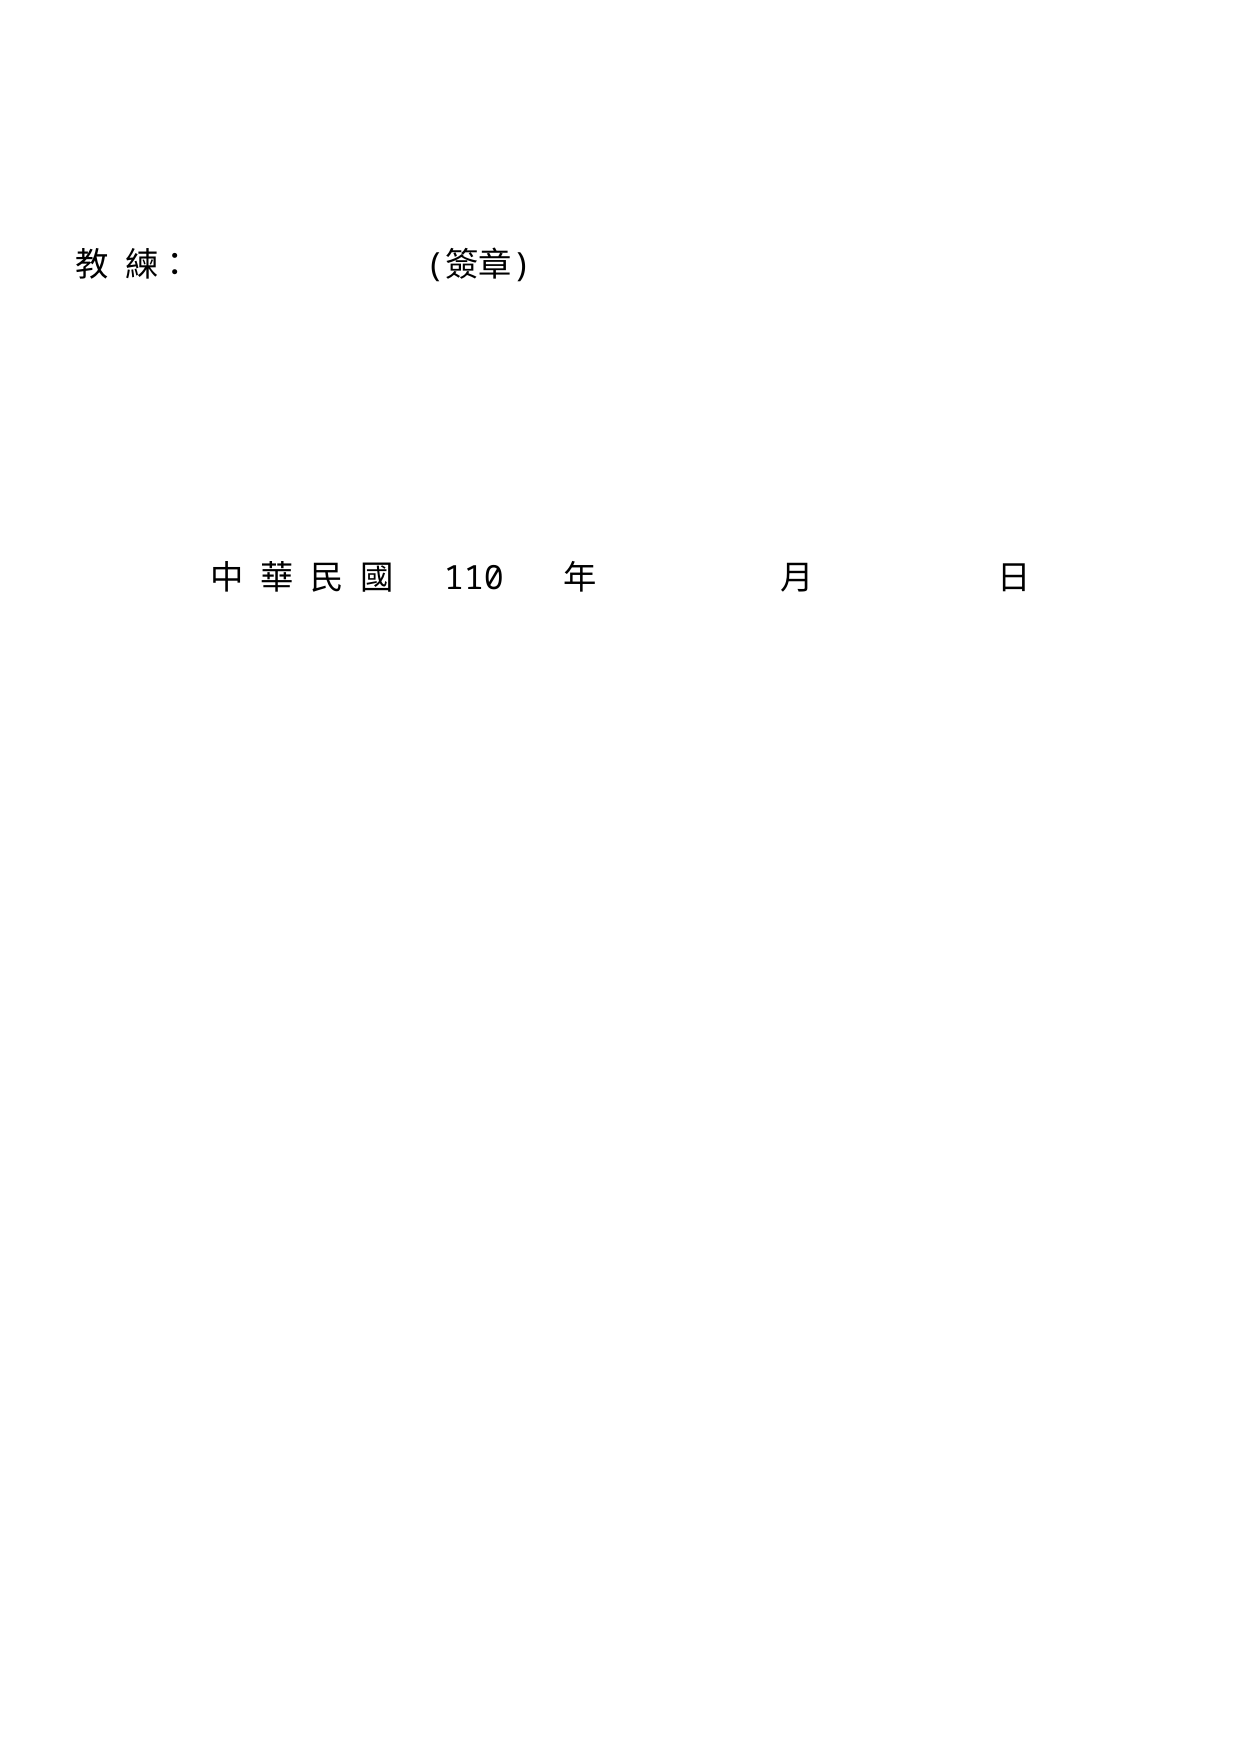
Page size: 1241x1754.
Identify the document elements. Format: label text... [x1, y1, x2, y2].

text 教 練： (簽章) [75, 221, 1165, 283]
text 中 華 民 國 110 年 月 日 [75, 533, 1165, 596]
